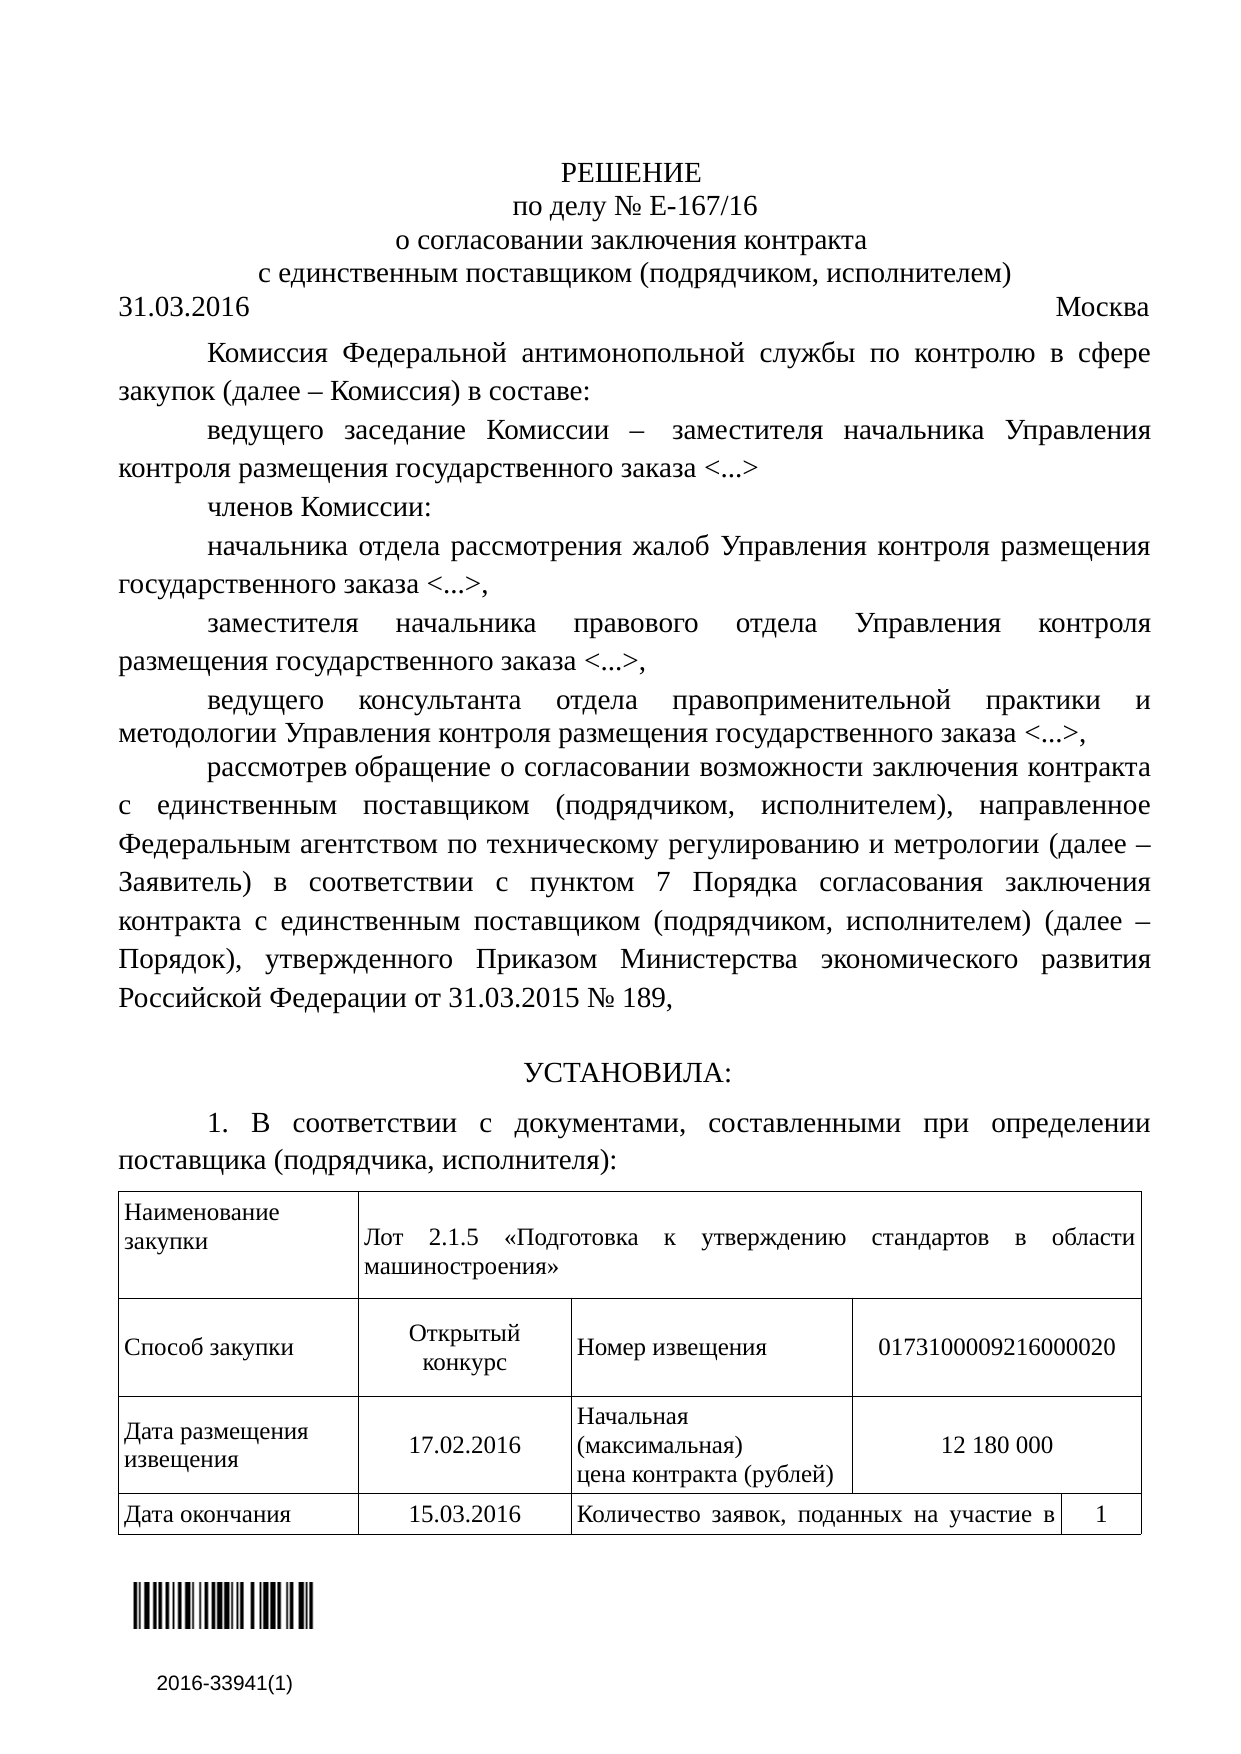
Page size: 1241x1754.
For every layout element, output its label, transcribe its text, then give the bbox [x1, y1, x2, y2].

text ведущего консультанта отдела правоприменительной практики и методологии Управления контроля размещения государственного заказа <...>, [118, 682, 1152, 749]
table_cell Номер извещения [572, 1299, 852, 1396]
text 31.03.2016 Москва [118, 289, 1152, 322]
table_header Лот 2.1.5 «Подготовка к утверждению стандартов в области машиностроения» [359, 1192, 1141, 1298]
text Комиссия Федеральной антимонопольной службы по контролю в сфере закупок (далее – Комиссия) в составе: [118, 335, 1152, 407]
table_cell Дата окончания [119, 1494, 358, 1534]
table_cell Открытый конкурс [359, 1299, 571, 1396]
text с единственным поставщиком (подрядчиком, исполнителем) [118, 255, 1152, 289]
table_cell 15.03.2016 [359, 1494, 571, 1534]
table_cell Количество заявок, поданных на участие в [572, 1494, 1061, 1534]
table_cell Дата размещения извещения [119, 1397, 358, 1493]
table_cell 12 180 000 [853, 1397, 1141, 1493]
text членов Комиссии: [118, 489, 1152, 523]
text РЕШЕНИЕ [118, 155, 1152, 188]
text рассмотрев обращение о согласовании возможности заключения контракта с единственным поставщиком (подрядчиком, исполнителем), направленное Федеральным агентством по техническому регулированию и метрологии (далее – Заявитель) в соответствии с пунктом 7 Порядка согласования заключения контракта с единственным поставщиком (подрядчиком, исполнителем) (далее – Порядок), утвержденного Приказом Министерства экономического развития Российской Федерации от 31.03.2015 № 189, [118, 749, 1152, 1014]
text о согласовании заключения контракта [118, 222, 1152, 255]
text 1. В соответствии с документами, составленными при определении поставщика (подрядчика, исполнителя): [118, 1105, 1152, 1175]
table_cell 17.02.2016 [359, 1397, 571, 1493]
text по делу № Е-167/16 [118, 188, 1152, 222]
text начальника отдела рассмотрения жалоб Управления контроля размещения государственного заказа <...>, [118, 528, 1152, 600]
table_cell 1 [1062, 1494, 1141, 1534]
picture [118, 1582, 331, 1629]
table_cell Начальная (максимальная) цена контракта (рублей) [572, 1397, 852, 1493]
table_cell 0173100009216000020 [853, 1299, 1141, 1396]
table_cell Способ закупки [119, 1299, 358, 1396]
text заместителя начальника правового отдела Управления контроля размещения государственного заказа <...>, [118, 605, 1152, 677]
text ведущего заседание Комиссии – заместителя начальника Управления контроля размещения государственного заказа <...> [118, 412, 1152, 484]
text УСТАНОВИЛА: [103, 1056, 1152, 1089]
table_header Наименование закупки [119, 1192, 358, 1298]
